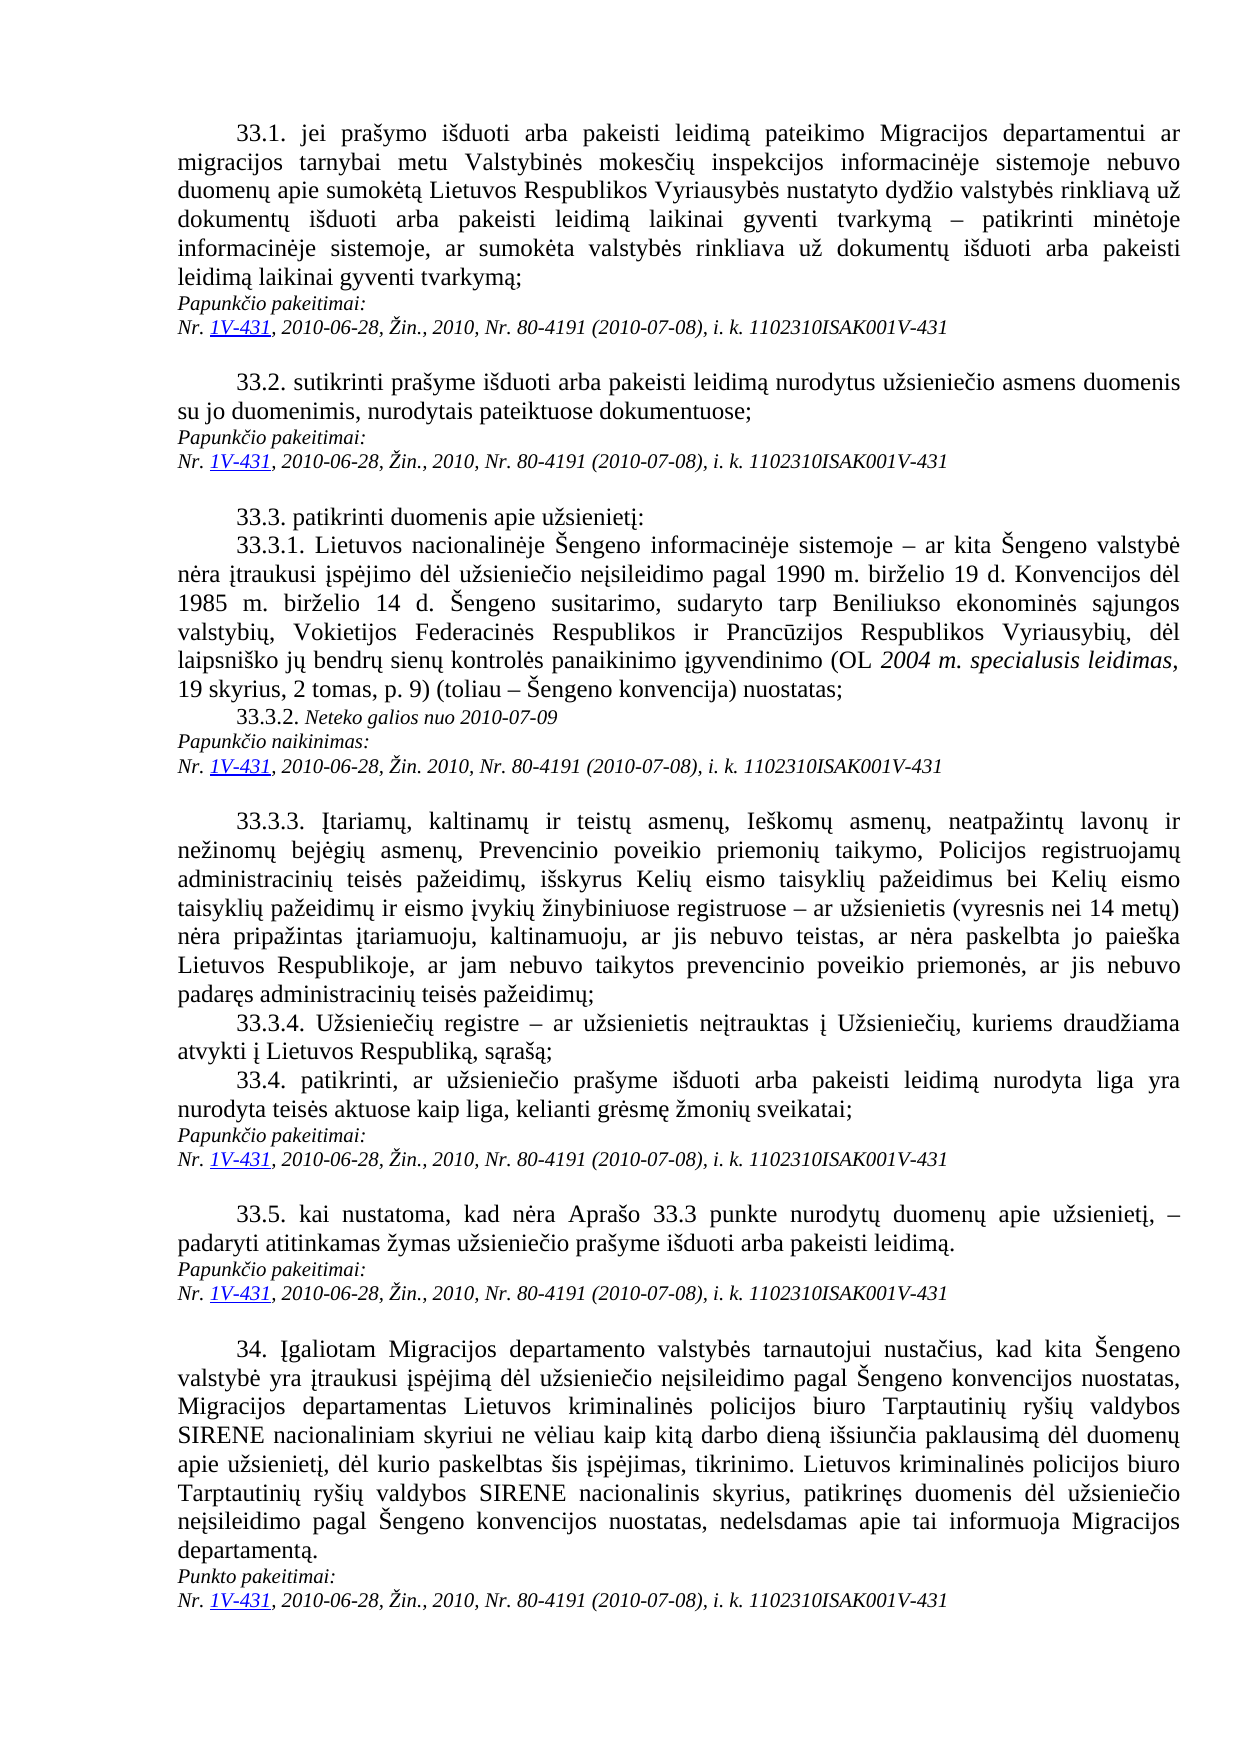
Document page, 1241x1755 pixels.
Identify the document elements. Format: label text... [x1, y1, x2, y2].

text Nr. 1V-431, 2010-06-28, Žin., 2010, Nr. 80-4191 (2010-07-08), i. k. 1102310ISAK001V-431 [177, 1147, 1181, 1171]
text Nr. 1V-431, 2010-06-28, Žin., 2010, Nr. 80-4191 (2010-07-08), i. k. 1102310ISAK001V-431 [177, 315, 1181, 339]
text 33.2. sutikrinti prašyme išduoti arba pakeisti leidimą nurodytus užsieniečio asmens duomenis su jo duomenimis, nurodytais pateiktuose dokumentuose; [177, 367, 1181, 425]
text Papunkčio pakeitimai: [177, 291, 1181, 315]
text Nr. 1V-431, 2010-06-28, Žin., 2010, Nr. 80-4191 (2010-07-08), i. k. 1102310ISAK001V-431 [177, 1588, 1181, 1612]
text Papunkčio pakeitimai: [177, 425, 1181, 449]
text Papunkčio naikinimas: [177, 729, 1181, 753]
text Papunkčio pakeitimai: [177, 1123, 1181, 1147]
text 34. Įgaliotam Migracijos departamento valstybės tarnautojui nustačius, kad kita Šengeno valstybė yra įtraukusi įspėjimą dėl užsieniečio neįsileidimo pagal Šengeno konvencijos nuostatas, Migracijos departamentas Lietuvos kriminalinės policijos biuro Tarptautinių ryšių valdybos SIRENE nacionaliniam skyriui ne vėliau kaip kitą darbo dieną išsiunčia paklausimą dėl duomenų apie užsienietį, dėl kurio paskelbtas šis įspėjimas, tikrinimo. Lietuvos kriminalinės policijos biuro Tarptautinių ryšių valdybos SIRENE nacionalinis skyrius, patikrinęs duomenis dėl užsieniečio neįsileidimo pagal Šengeno konvencijos nuostatas, nedelsdamas apie tai informuoja Migracijos departamentą. [177, 1334, 1181, 1564]
text 33.4. patikrinti, ar užsieniečio prašyme išduoti arba pakeisti leidimą nurodyta liga yra nurodyta teisės aktuose kaip liga, kelianti grėsmę žmonių sveikatai; [177, 1065, 1181, 1123]
text Punkto pakeitimai: [177, 1564, 1181, 1588]
text 33.1. jei prašymo išduoti arba pakeisti leidimą pateikimo Migracijos departamentui ar migracijos tarnybai metu Valstybinės mokesčių inspekcijos informacinėje sistemoje nebuvo duomenų apie sumokėtą Lietuvos Respublikos Vyriausybės nustatyto dydžio valstybės rinkliavą už dokumentų išduoti arba pakeisti leidimą laikinai gyventi tvarkymą – patikrinti minėtoje informacinėje sistemoje, ar sumokėta valstybės rinkliava už dokumentų išduoti arba pakeisti leidimą laikinai gyventi tvarkymą; [177, 118, 1181, 291]
text 33.3.1. Lietuvos nacionalinėje Šengeno informacinėje sistemoje – ar kita Šengeno valstybė nėra įtraukusi įspėjimo dėl užsieniečio neįsileidimo pagal 1990 m. birželio 19 d. Konvencijos dėl 1985 m. birželio 14 d. Šengeno susitarimo, sudaryto tarp Beniliukso ekonominės sąjungos valstybių, Vokietijos Federacinės Respublikos ir Prancūzijos Respublikos Vyriausybių, dėl laipsniško jų bendrų sienų kontrolės panaikinimo įgyvendinimo (OL 2004 m. specialusis leidimas, 19 skyrius, 2 tomas, p. 9) (toliau – Šengeno konvencija) nuostatas; [177, 531, 1181, 703]
text Nr. 1V-431, 2010-06-28, Žin. 2010, Nr. 80-4191 (2010-07-08), i. k. 1102310ISAK001V-431 [177, 753, 1181, 778]
text 33.3.2. Neteko galios nuo 2010-07-09 [177, 703, 1181, 729]
text 33.5. kai nustatoma, kad nėra Aprašo 33.3 punkte nurodytų duomenų apie užsienietį, – padaryti atitinkamas žymas užsieniečio prašyme išduoti arba pakeisti leidimą. [177, 1199, 1181, 1257]
text 33.3. patikrinti duomenis apie užsienietį: [177, 502, 1181, 531]
text Nr. 1V-431, 2010-06-28, Žin., 2010, Nr. 80-4191 (2010-07-08), i. k. 1102310ISAK001V-431 [177, 1281, 1181, 1305]
text 33.3.3. Įtariamų, kaltinamų ir teistų asmenų, Ieškomų asmenų, neatpažintų lavonų ir nežinomų bejėgių asmenų, Prevencinio poveikio priemonių taikymo, Policijos registruojamų administracinių teisės pažeidimų, išskyrus Kelių eismo taisyklių pažeidimus bei Kelių eismo taisyklių pažeidimų ir eismo įvykių žinybiniuose registruose – ar užsienietis (vyresnis nei 14 metų) nėra pripažintas įtariamuoju, kaltinamuoju, ar jis nebuvo teistas, ar nėra paskelbta jo paieška Lietuvos Respublikoje, ar jam nebuvo taikytos prevencinio poveikio priemonės, ar jis nebuvo padaręs administracinių teisės pažeidimų; [177, 806, 1181, 1008]
text 33.3.4. Užsieniečių registre – ar užsienietis neįtrauktas į Užsieniečių, kuriems draudžiama atvykti į Lietuvos Respubliką, sąrašą; [177, 1008, 1181, 1065]
text Papunkčio pakeitimai: [177, 1257, 1181, 1281]
text Nr. 1V-431, 2010-06-28, Žin., 2010, Nr. 80-4191 (2010-07-08), i. k. 1102310ISAK001V-431 [177, 449, 1181, 473]
